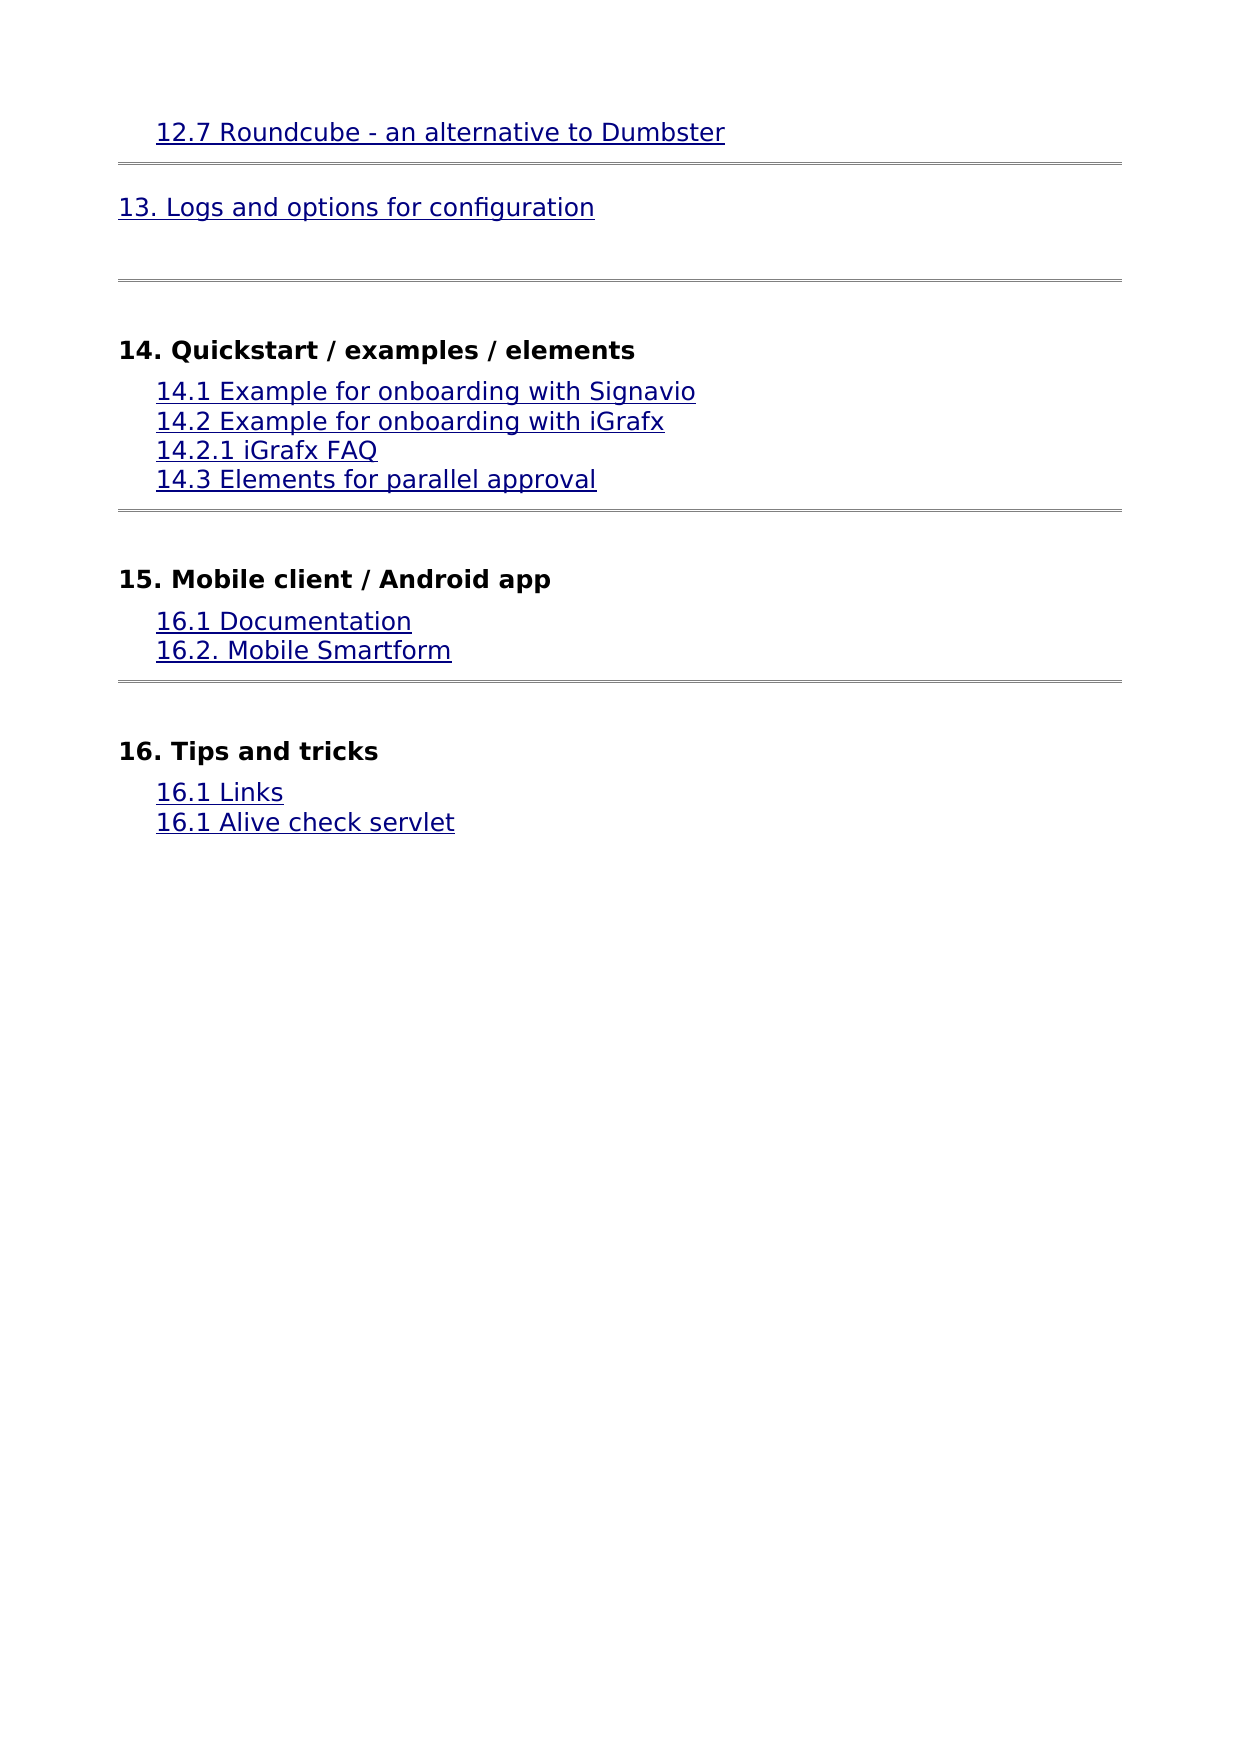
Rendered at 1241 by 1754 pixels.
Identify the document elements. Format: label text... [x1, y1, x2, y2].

subtitle 15. Mobile client / Android app [118, 566, 1122, 595]
text 12.7 Roundcube - an alternative to Dumbster [118, 118, 1122, 147]
subtitle 14. Quickstart / examples / elements [118, 336, 1122, 365]
text 14.1 Example for onboarding with Signavio [118, 377, 1122, 407]
text 16.2. Mobile Smartform [118, 636, 1122, 666]
text 14.2.1 iGrafx FAQ [118, 436, 1122, 465]
text 16.1 Links [118, 778, 1122, 808]
text 13. Logs and options for configuration [118, 194, 1122, 252]
text 14.2 Example for onboarding with iGrafx [118, 407, 1122, 436]
subtitle 16. Tips and tricks [118, 737, 1122, 766]
text 16.1 Documentation [118, 607, 1122, 636]
text 16.1 Alive check servlet [118, 808, 1122, 837]
text 14.3 Elements for parallel approval [118, 465, 1122, 494]
